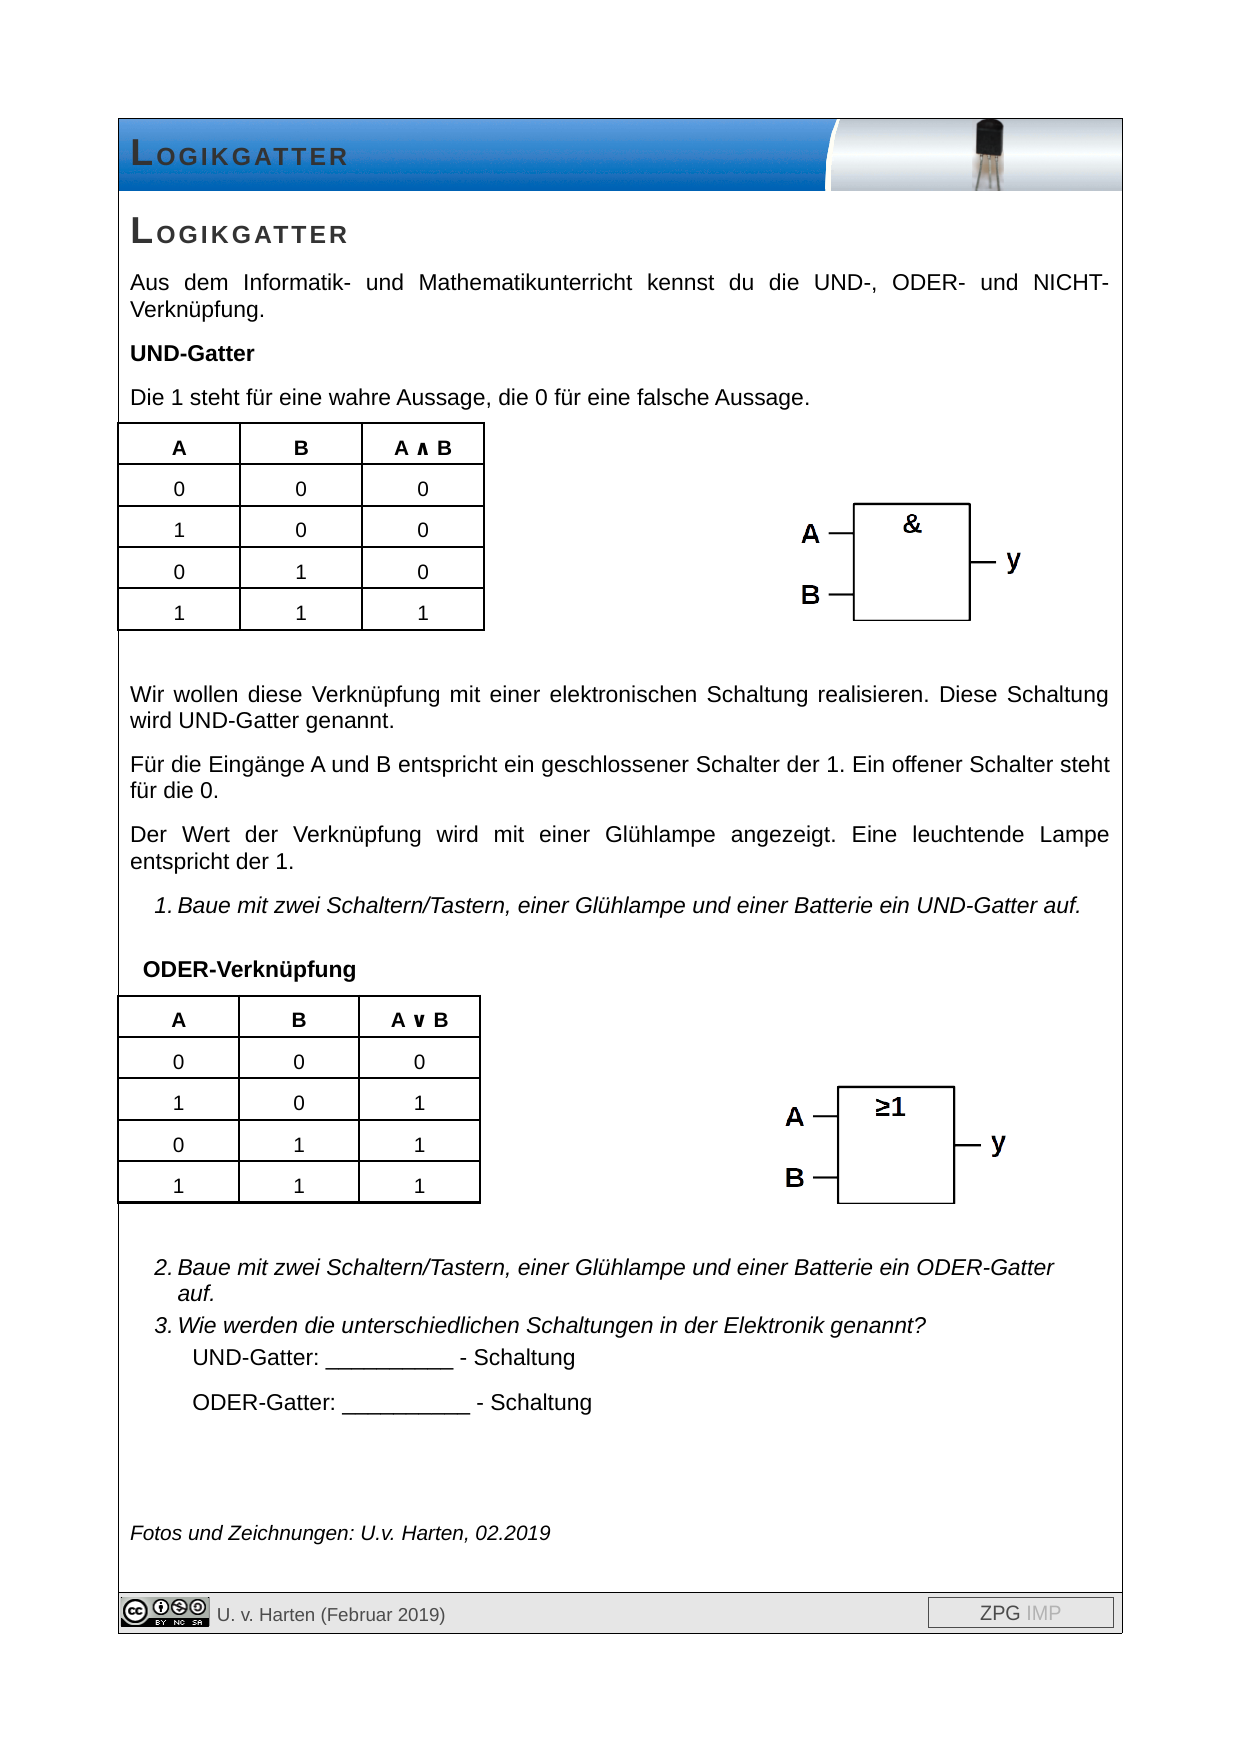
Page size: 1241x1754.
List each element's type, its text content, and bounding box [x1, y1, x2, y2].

table_cell 0 [119, 548, 239, 587]
table_header A ∨ B [360, 997, 479, 1036]
table_cell 0 [363, 507, 483, 546]
table_cell 1 [360, 1121, 479, 1160]
table_cell 1 [363, 589, 483, 628]
table_cell 0 [240, 1038, 358, 1077]
table_cell 0 [363, 548, 483, 587]
text Logikgatter [124, 208, 1122, 251]
text Fotos und Zeichnungen: U.v. Harten, 02.2019 [130, 1521, 1110, 1544]
table_cell 0 [119, 1038, 238, 1077]
table_cell 0 [360, 1038, 479, 1077]
table_cell 1 [119, 1162, 238, 1201]
table_cell 1 [240, 1121, 358, 1160]
table_cell 0 [240, 1079, 358, 1119]
text Wir wollen diese Verknüpfung mit einer elektronischen Schaltung realisieren. Diese Schaltung wird UND-Gatter genannt. [130, 681, 1110, 733]
list Baue mit zwei Schaltern/Tastern, einer Glühlampe und einer Batterie ein ODER-Gatter auf. [148, 1253, 1092, 1306]
text Die 1 steht für eine wahre Aussage, die 0 für eine falsche Aussage. [130, 384, 1110, 410]
table_cell 0 [363, 465, 483, 504]
text UND-Gatter [130, 339, 1110, 366]
table_cell 1 [241, 589, 361, 628]
table_cell 0 [241, 507, 361, 546]
text ODER-Verknüpfung [130, 956, 1110, 983]
picture [777, 1085, 1015, 1204]
text Aus dem Informatik- und Mathematikunterricht kennst du die UND-, ODER- und NICHT-Verknüpfung. [130, 269, 1110, 322]
table_cell 1 [241, 548, 361, 587]
table_header A [119, 997, 238, 1036]
table_cell 1 [119, 589, 239, 628]
picture [119, 119, 1122, 191]
picture [120, 1597, 210, 1627]
table_header B [240, 997, 358, 1036]
picture [793, 502, 1030, 621]
list Baue mit zwei Schaltern/Tastern, einer Glühlampe und einer Batterie ein UND-Gatter auf. [148, 892, 1092, 918]
table_cell 1 [119, 1079, 238, 1119]
text ODER-Gatter: __________ - Schaltung [192, 1388, 1110, 1415]
text UND-Gatter: __________ - Schaltung [192, 1344, 1110, 1371]
table_cell 0 [119, 1121, 238, 1160]
table_cell 0 [241, 465, 361, 504]
table_cell 1 [119, 507, 239, 546]
table_cell 1 [360, 1079, 479, 1119]
table_header A [119, 424, 239, 463]
table_header A ∧ B [363, 424, 483, 463]
table_header B [241, 424, 361, 463]
table_cell 1 [240, 1162, 358, 1201]
table_cell 1 [360, 1162, 479, 1201]
list Wie werden die unterschiedlichen Schaltungen in der Elektronik genannt? [148, 1312, 1092, 1338]
text Für die Eingänge A und B entspricht ein geschlossener Schalter der 1. Ein offener Schalter steht für die 0. [130, 751, 1110, 804]
text Der Wert der Verknüpfung wird mit einer Glühlampe angezeigt. Eine leuchtende Lampe entspricht der 1. [130, 821, 1110, 874]
table_cell 0 [119, 465, 239, 504]
